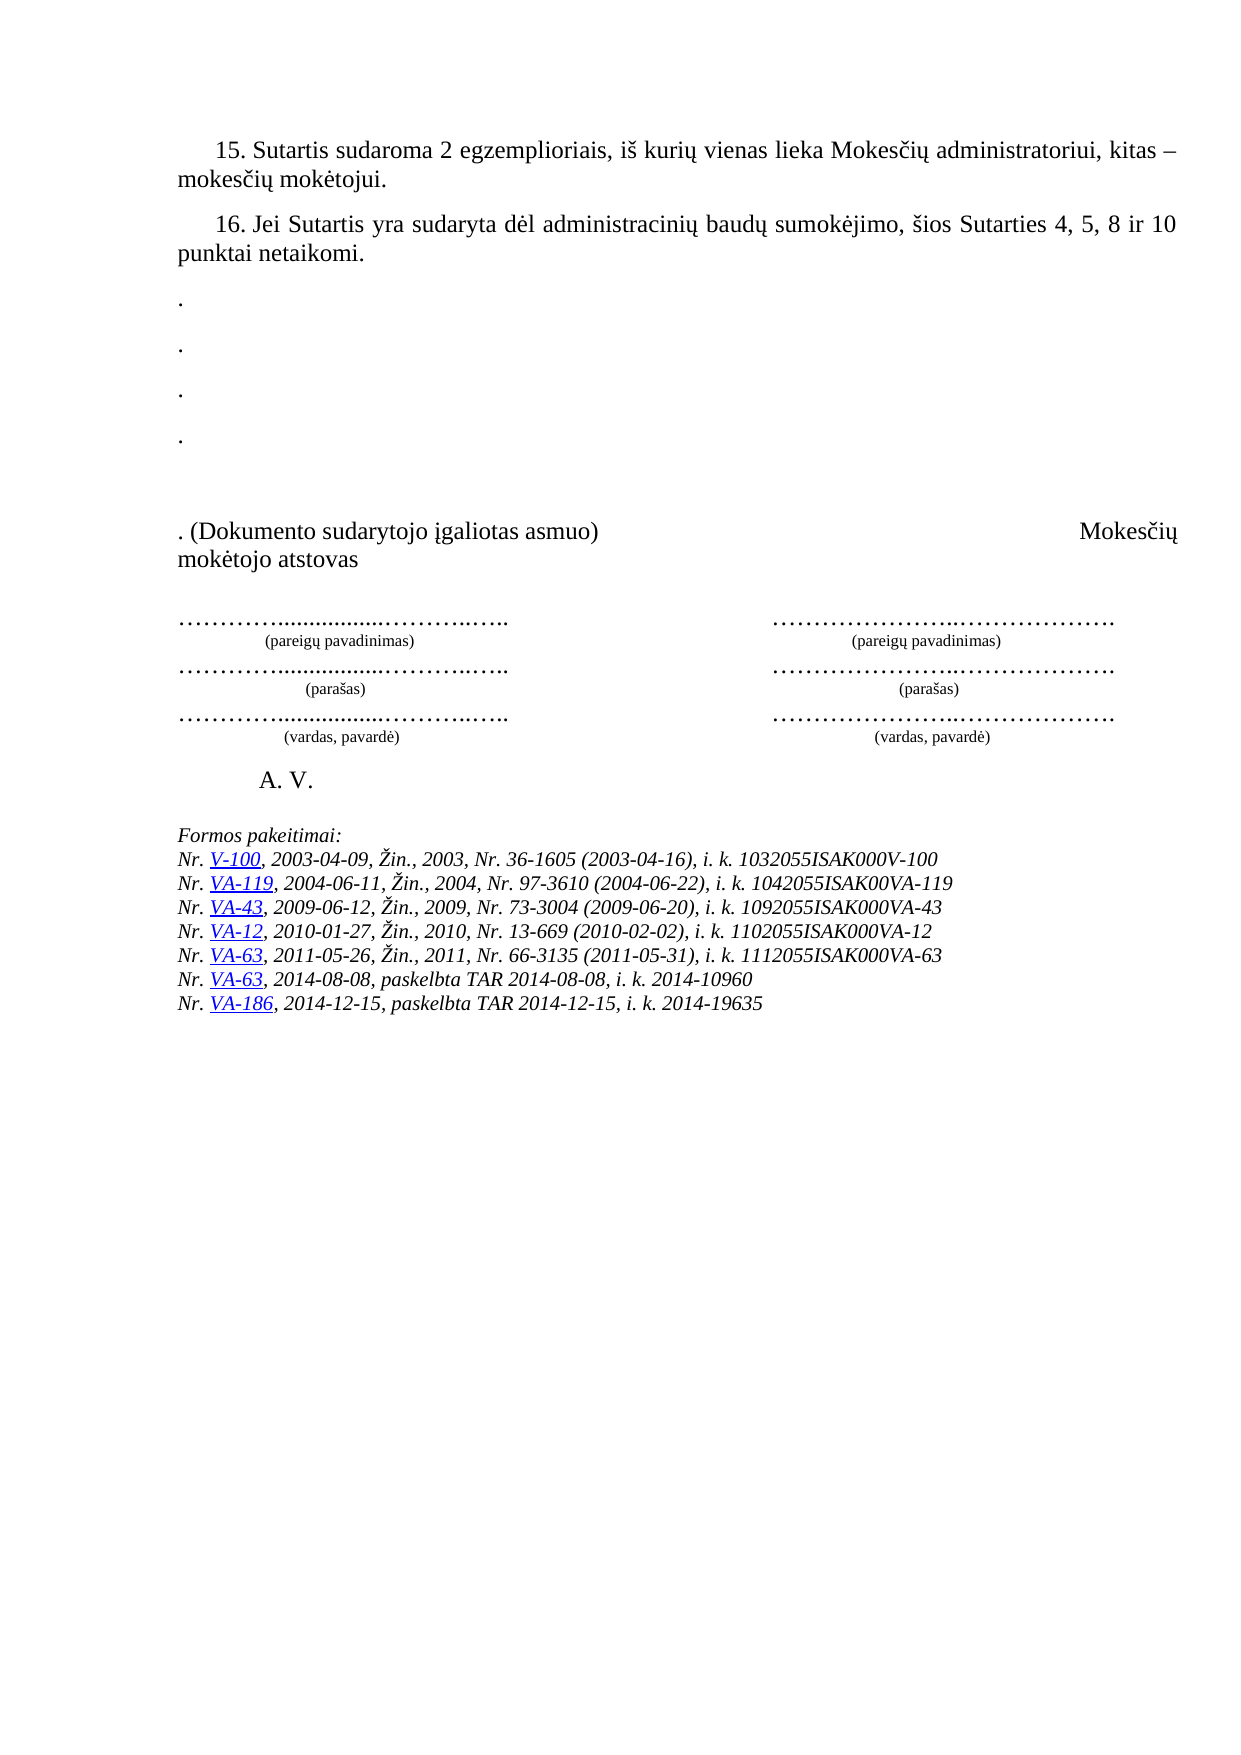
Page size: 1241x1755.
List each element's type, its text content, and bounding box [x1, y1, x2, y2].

text . [177, 420, 1177, 449]
text Nr. V-100, 2003-04-09, Žin., 2003, Nr. 36-1605 (2003-04-16), i. k. 1032055ISAK000V-100 [177, 847, 1177, 871]
text ………….................………..….. …………………..………………. [177, 698, 1177, 727]
text . [177, 283, 1177, 312]
text (parašas) (parašas) [177, 679, 1177, 698]
text 16. Jei Sutartis yra sudaryta dėl administracinių baudų sumokėjimo, šios Sutarties 4, 5, 8 ir 10 punktai netaikomi. [177, 209, 1177, 267]
text (pareigų pavadinimas) (pareigų pavadinimas) [177, 631, 1177, 650]
text . [177, 329, 1177, 358]
text ………….................………..….. …………………..………………. [177, 650, 1177, 679]
text Formos pakeitimai: [177, 822, 1177, 847]
text Nr. VA-63, 2011-05-26, Žin., 2011, Nr. 66-3135 (2011-05-31), i. k. 1112055ISAK000VA-63 [177, 943, 1177, 967]
text ………….................………..….. …………………..………………. [177, 602, 1177, 631]
text (vardas, pavardė) (vardas, pavardė) [177, 727, 1177, 746]
text Nr. VA-186, 2014-12-15, paskelbta TAR 2014-12-15, i. k. 2014-19635 [177, 991, 1177, 1015]
text . [177, 374, 1177, 403]
text Nr. VA-119, 2004-06-11, Žin., 2004, Nr. 97-3610 (2004-06-22), i. k. 1042055ISAK00VA-119 [177, 871, 1177, 895]
text . (Dokumento sudarytojo įgaliotas asmuo) Mokesčių mokėtojo atstovas [177, 516, 1177, 573]
text Nr. VA-43, 2009-06-12, Žin., 2009, Nr. 73-3004 (2009-06-20), i. k. 1092055ISAK000VA-43 [177, 895, 1177, 919]
text 15. Sutartis sudaroma 2 egzemplioriais, iš kurių vienas lieka Mokesčių administratoriui, kitas – mokesčių mokėtojui. [177, 135, 1177, 192]
text A. V. [252, 765, 1177, 822]
text Nr. VA-12, 2010-01-27, Žin., 2010, Nr. 13-669 (2010-02-02), i. k. 1102055ISAK000VA-12 [177, 919, 1177, 943]
text Nr. VA-63, 2014-08-08, paskelbta TAR 2014-08-08, i. k. 2014-10960 [177, 967, 1177, 991]
